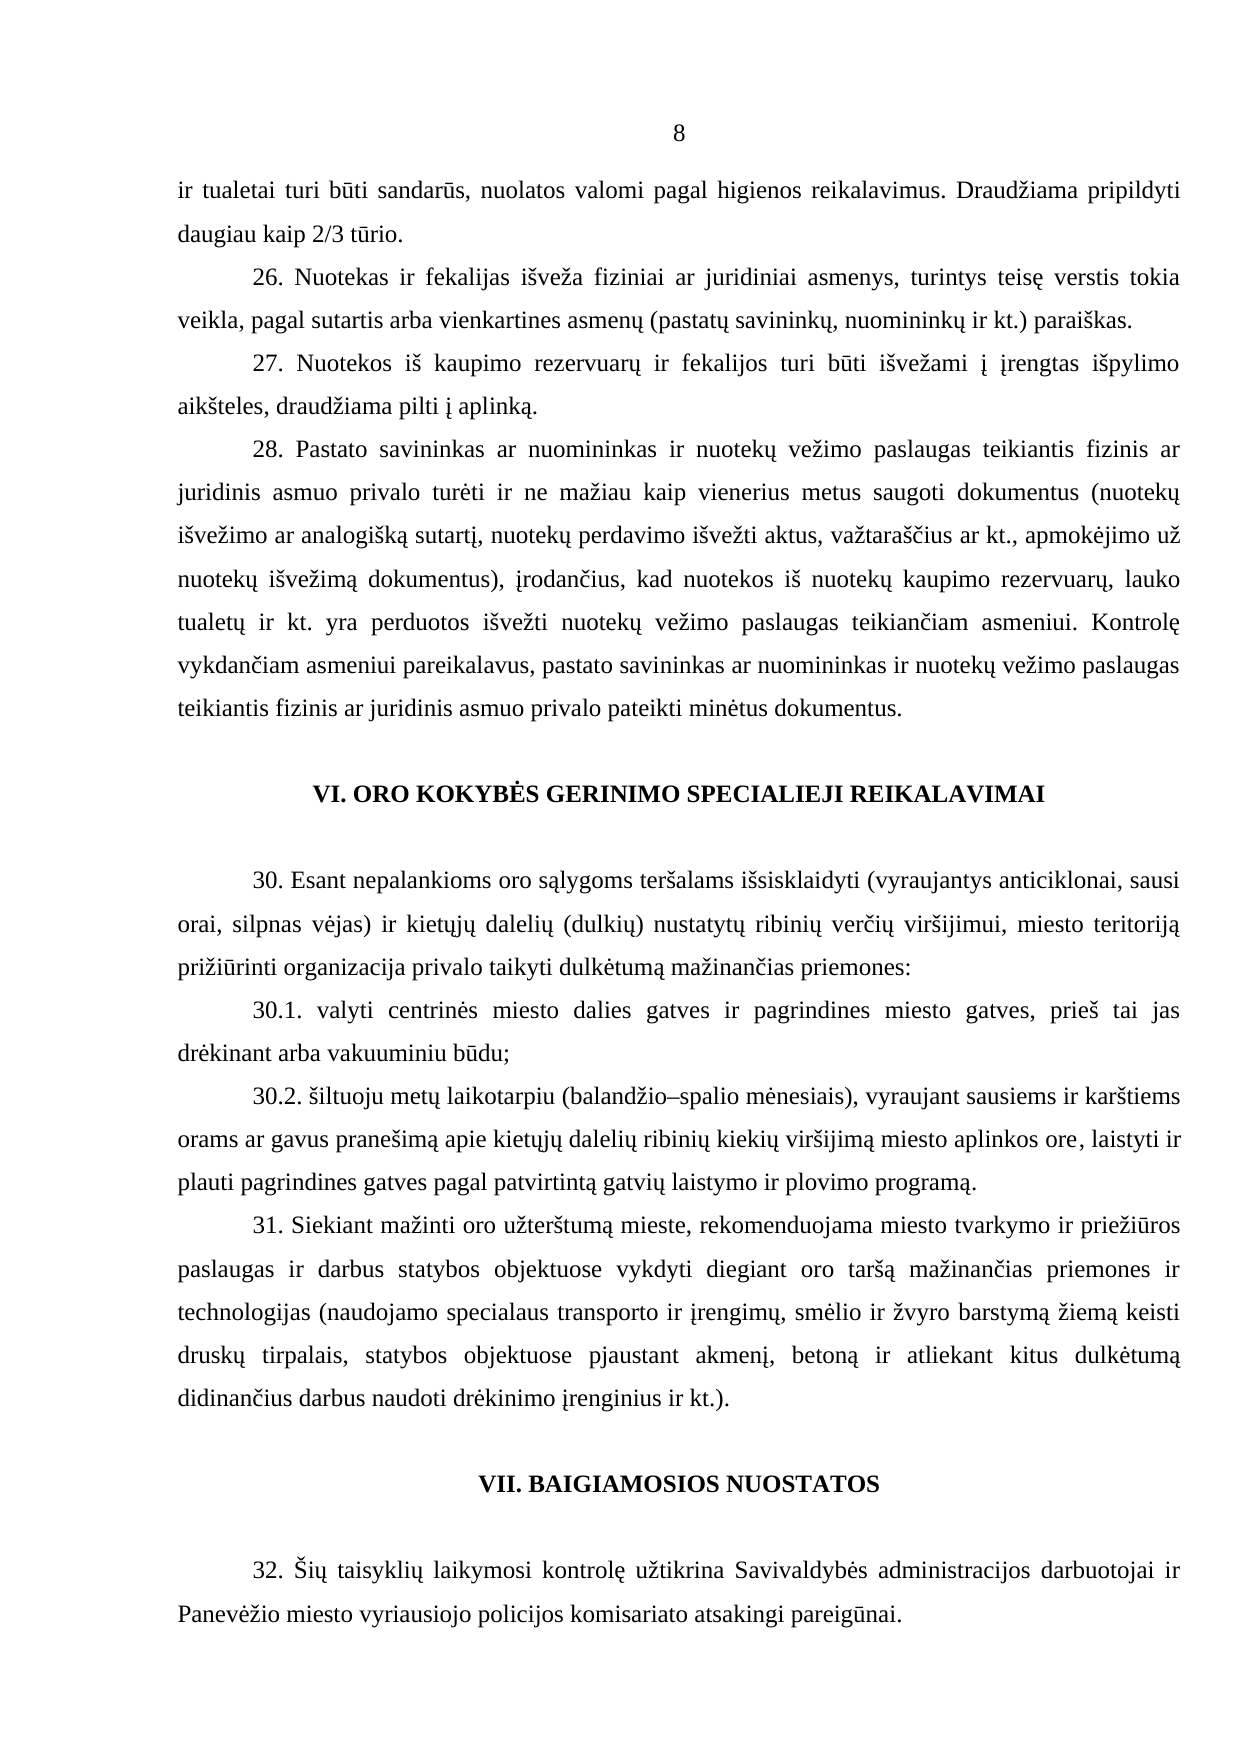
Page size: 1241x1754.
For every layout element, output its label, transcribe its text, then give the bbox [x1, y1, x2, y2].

text 27. Nuotekos iš kaupimo rezervuarų ir fekalijos turi būti išvežami į įrengtas išpylimo aikšteles, draudžiama pilti į aplinką. [177, 348, 1181, 420]
text 31. Siekiant mažinti oro užterštumą mieste, rekomenduojama miesto tvarkymo ir priežiūros paslaugas ir darbus statybos objektuose vykdyti diegiant oro taršą mažinančias priemones ir technologijas (naudojamo specialaus transporto ir įrengimų, smėlio ir žvyro barstymą žiemą keisti druskų tirpalais, statybos objektuose pjaustant akmenį, betoną ir atliekant kitus dulkėtumą didinančius darbus naudoti drėkinimo įrenginius ir kt.). [177, 1211, 1181, 1412]
text VI. ORO KOKYBĖS GERINIMO SPECIALIEJI REIKALAVIMAI [177, 779, 1181, 808]
text 32. Šių taisyklių laikymosi kontrolę užtikrina Savivaldybės administracijos darbuotojai ir Panevėžio miesto vyriausiojo policijos komisariato atsakingi pareigūnai. [177, 1556, 1181, 1627]
text 28. Pastato savininkas ar nuomininkas ir nuotekų vežimo paslaugas teikiantis fizinis ar juridinis asmuo privalo turėti ir ne mažiau kaip vienerius metus saugoti dokumentus (nuotekų išvežimo ar analogišką sutartį, nuotekų perdavimo išvežti aktus, važtaraščius ar kt., apmokėjimo už nuotekų išvežimą dokumentus), įrodančius, kad nuotekos iš nuotekų kaupimo rezervuarų, lauko tualetų ir kt. yra perduotos išvežti nuotekų vežimo paslaugas teikiančiam asmeniui. Kontrolę vykdančiam asmeniui pareikalavus, pastato savininkas ar nuomininkas ir nuotekų vežimo paslaugas teikiantis fizinis ar juridinis asmuo privalo pateikti minėtus dokumentus. [177, 434, 1181, 722]
text ir tualetai turi būti sandarūs, nuolatos valomi pagal higienos reikalavimus. Draudžiama pripildyti daugiau kaip 2/3 tūrio. [177, 176, 1181, 247]
text 26. Nuotekas ir fekalijas išveža fiziniai ar juridiniai asmenys, turintys teisę verstis tokia veikla, pagal sutartis arba vienkartines asmenų (pastatų savininkų, nuomininkų ir kt.) paraiškas. [177, 262, 1181, 334]
text 30.1. valyti centrinės miesto dalies gatves ir pagrindines miesto gatves, prieš tai jas drėkinant arba vakuuminiu būdu; [177, 995, 1181, 1067]
text VII. BAIGIAMOSIOS NUOSTATOS [177, 1469, 1181, 1498]
text 30.2. šiltuoju metų laikotarpiu (balandžio–spalio mėnesiais), vyraujant sausiems ir karštiems orams ar gavus pranešimą apie kietųjų dalelių ribinių kiekių viršijimą miesto aplinkos ore, laistyti ir plauti pagrindines gatves pagal patvirtintą gatvių laistymo ir plovimo programą. [177, 1081, 1181, 1196]
text 30. Esant nepalankioms oro sąlygoms teršalams išsisklaidyti (vyraujantys anticiklonai, sausi orai, silpnas vėjas) ir kietųjų dalelių (dulkių) nustatytų ribinių verčių viršijimui, miesto teritoriją prižiūrinti organizacija privalo taikyti dulkėtumą mažinančias priemones: [177, 866, 1181, 981]
